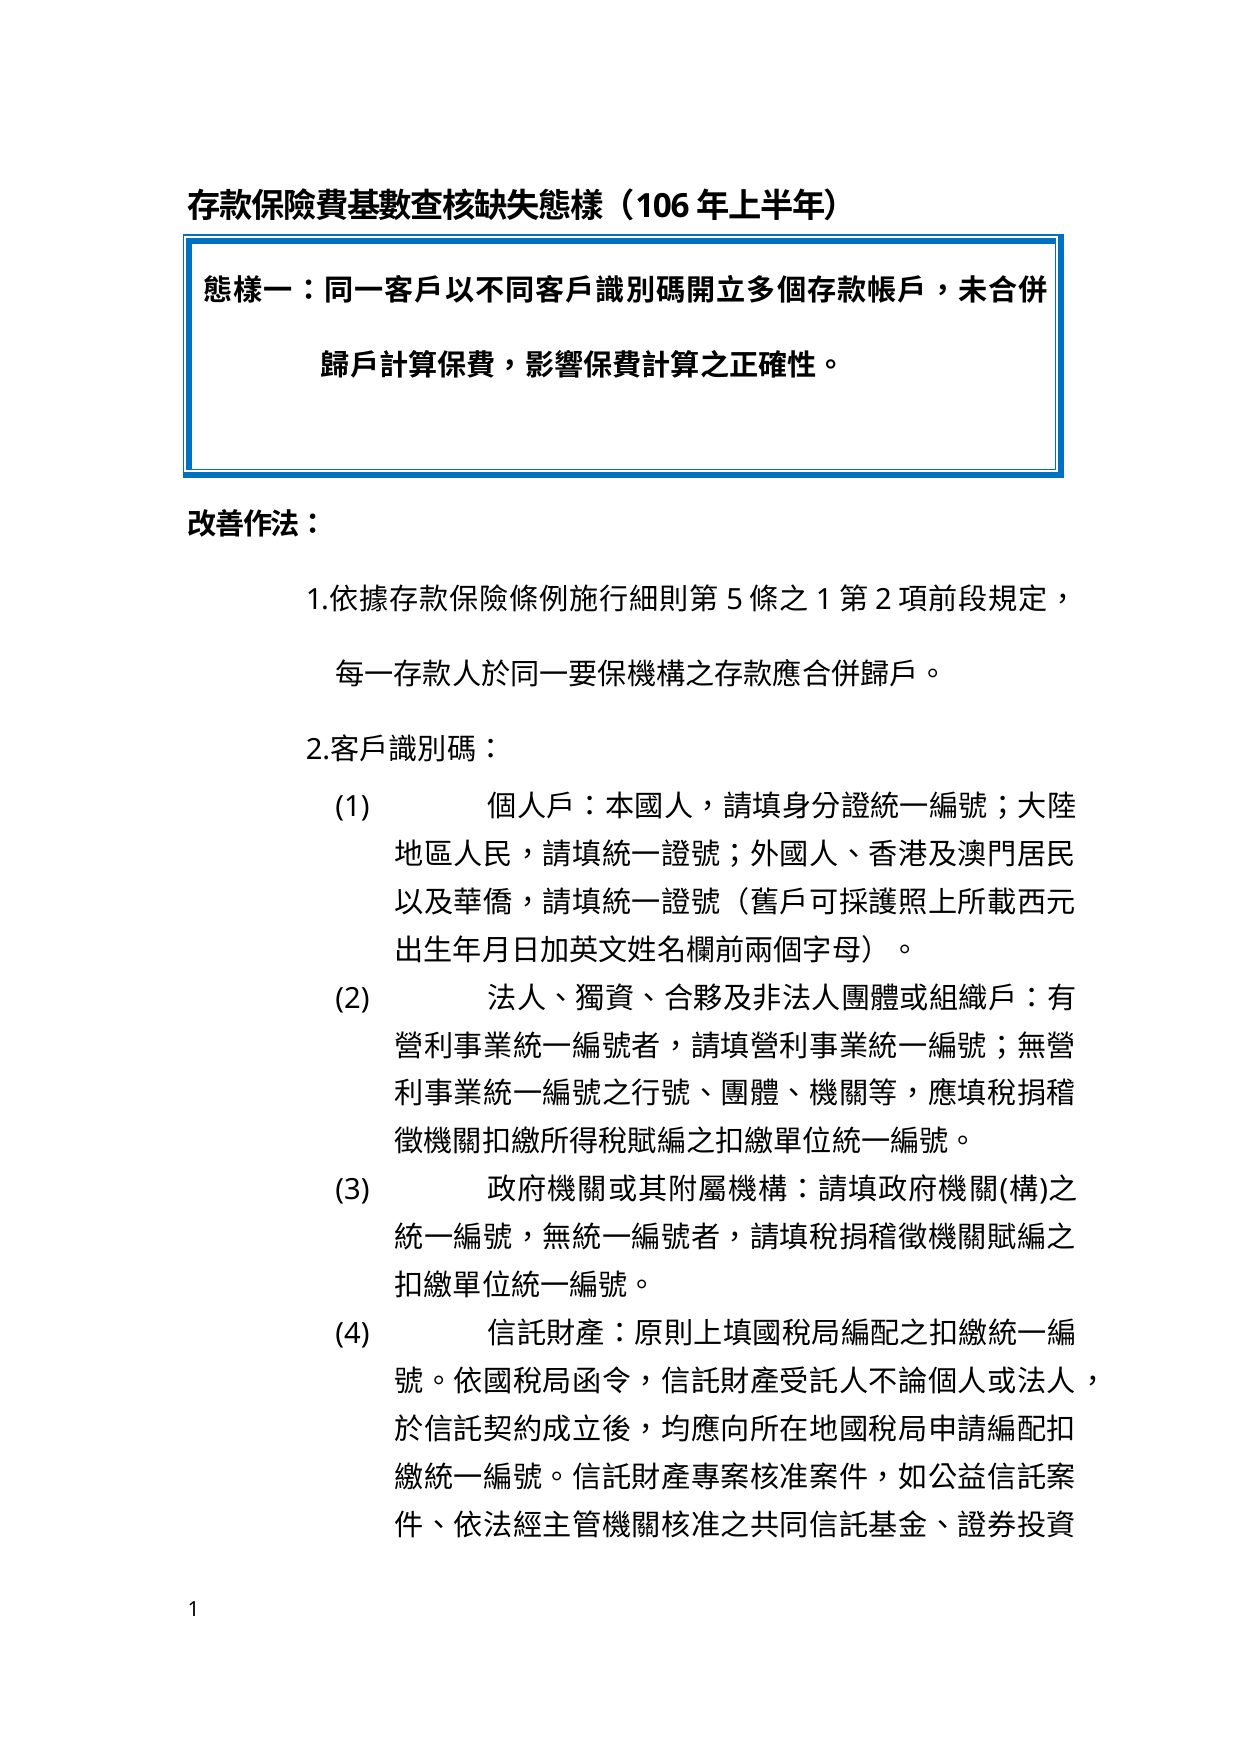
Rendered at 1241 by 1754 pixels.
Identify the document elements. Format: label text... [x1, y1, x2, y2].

list 個人戶：本國人，請填身分證統一編號；大陸地區人民，請填統一證號；外國人、香港及澳門居民以及華僑，請填統一證號（舊戶可採護照上所載西元出生年月日加英文姓名欄前兩個字母）。 [335, 778, 1078, 970]
table_header 態樣一：同一客戶以不同客戶識別碼開立多個存款帳戶，未合併歸戶計算保費，影響保費計算之正確性。 [192, 244, 1055, 469]
text 改善作法： [187, 478, 1078, 553]
text 2.客戶識別碼： [306, 703, 1078, 778]
list 政府機關或其附屬機構：請填政府機關(構)之統一編號，無統一編號者，請填稅捐稽徵機關賦編之扣繳單位統一編號。 [335, 1161, 1078, 1305]
text 1.依據存款保險條例施行細則第5條之1第2項前段規定，每一存款人於同一要保機構之存款應合併歸戶。 [306, 553, 1078, 703]
list 信託財產：原則上填國稅局編配之扣繳統一編號。依國稅局函令，信託財產受託人不論個人或法人，於信託契約成立後，均應向所在地國稅局申請編配扣繳統一編號。信託財產專案核准案件，如公益信託案件、依法經主管機關核准之共同信託基金、證券投資信託基金或其他經主管機關核准之信託基金，及私募基金信託案件，每一專案均應編配一扣繳統一編號，信託財產非專案核准案件則以每一受託人編配一個扣繳統一編號為原則。 [335, 1305, 1078, 1545]
text 存款保險費基數查核缺失態樣（106年上半年） [187, 159, 1078, 234]
list 法人、獨資、合夥及非法人團體或組織戶：有營利事業統一編號者，請填營利事業統一編號；無營利事業統一編號之行號、團體、機關等，應填稅捐稽徵機關扣繳所得稅賦編之扣繳單位統一編號。 [335, 970, 1078, 1161]
